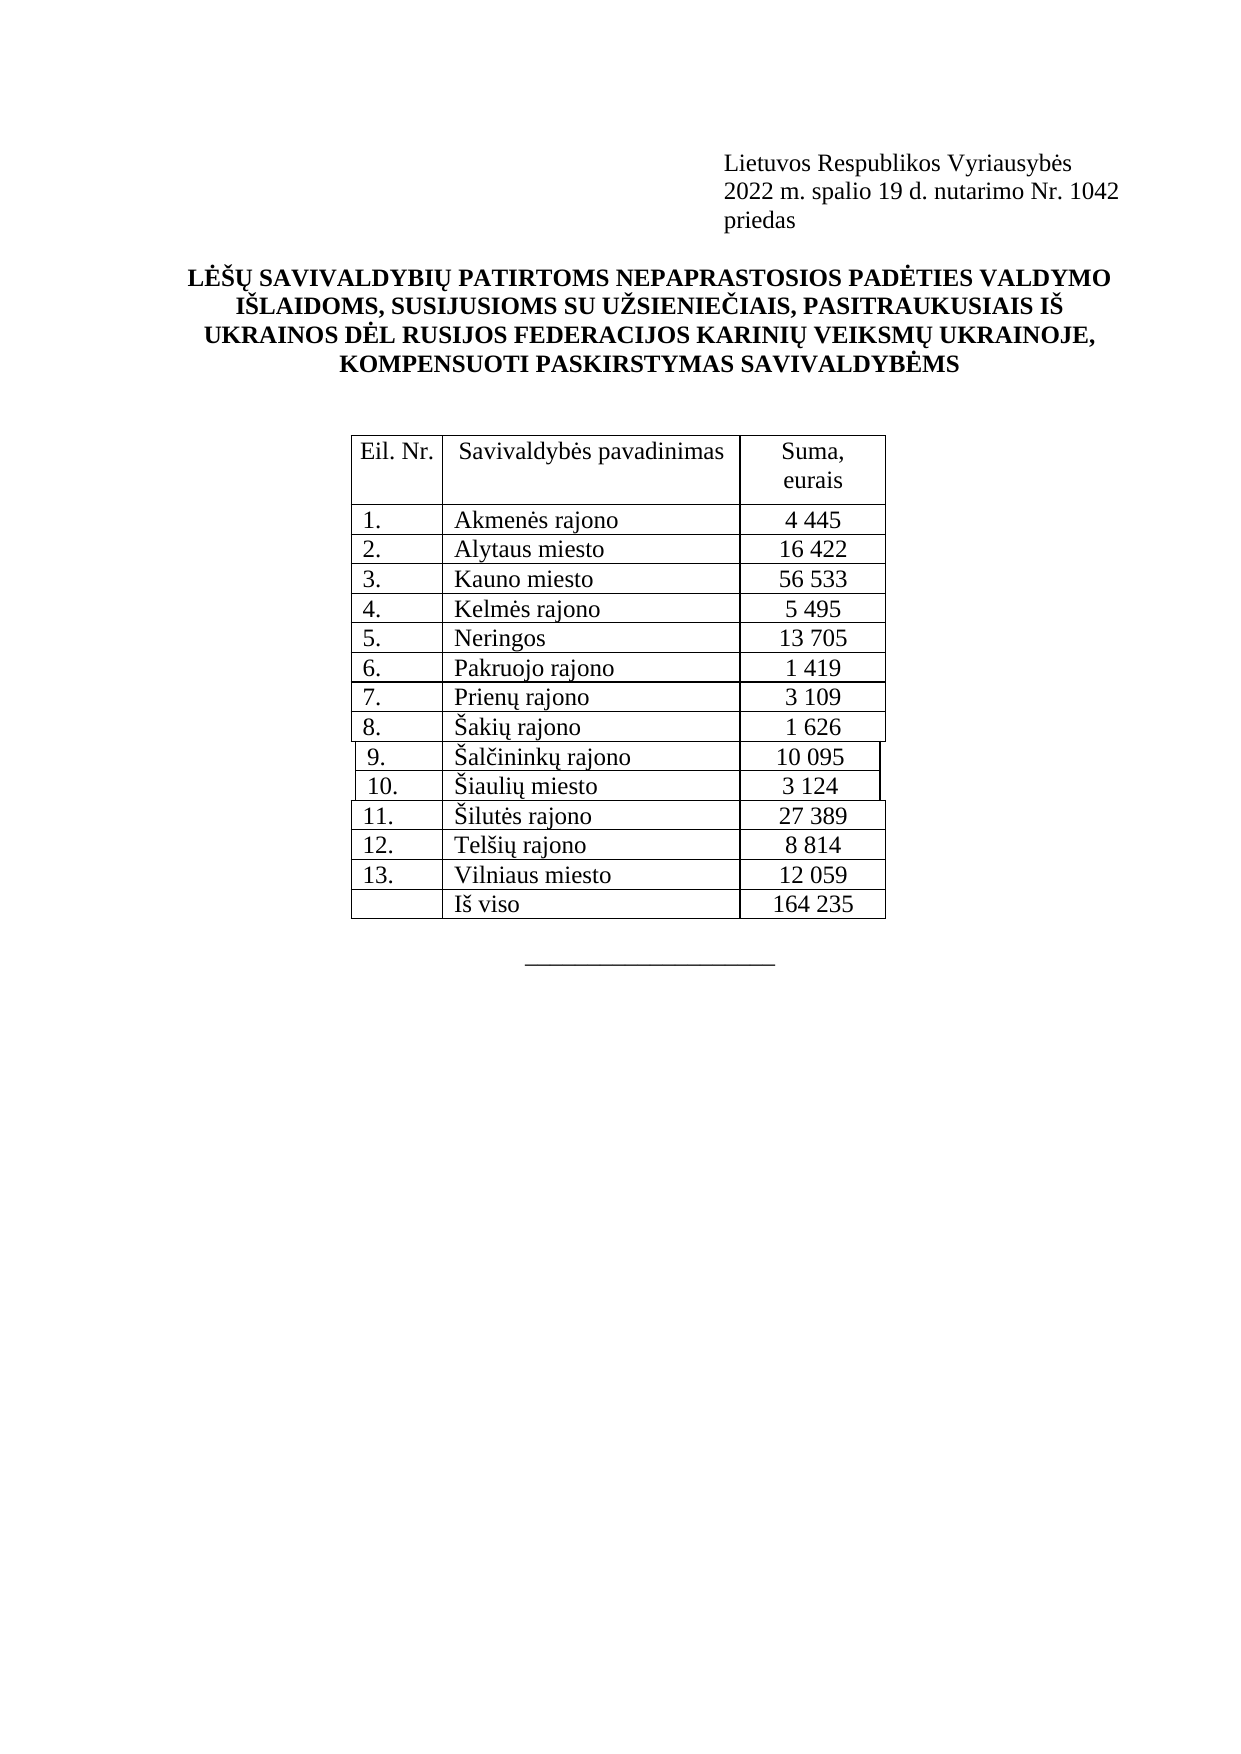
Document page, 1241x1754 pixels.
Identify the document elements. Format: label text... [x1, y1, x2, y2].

table_cell Pakruojo rajono [443, 653, 739, 681]
table_cell Prienų rajono [443, 683, 739, 711]
text –––––––––––––––––––– [177, 948, 1122, 977]
table_cell 27 389 [741, 801, 885, 829]
table_header Suma, eurais [741, 436, 885, 504]
text LĖŠŲ SAVIVALDYBIŲ PATIRTOMS NEPAPRASTOSIOS PADĖTIES VALDYMO IŠLAIDOMS, SUSIJUSIOMS SU UŽSIENIEČIAIS, PASITRAUKUSIAIS IŠ UKRAINOS DĖL RUSIJOS FEDERACIJOS KARINIŲ VEIKSMŲ UKRAINOJE, KOMPENSUOTI PASKIRSTYMAS SAVIVALDYBĖMS [177, 263, 1122, 378]
table_cell Šiaulių miesto [443, 771, 739, 800]
text 2022 m. spalio 19 d. nutarimo Nr. 1042 [177, 176, 1122, 205]
table_cell 9. [356, 742, 442, 770]
table_header Savivaldybės pavadinimas [443, 436, 739, 504]
table_cell [881, 770, 886, 800]
table_cell Šalčininkų rajono [443, 742, 739, 770]
table_cell [881, 742, 886, 770]
table_cell 3 109 [741, 683, 885, 711]
table_cell 1 626 [741, 712, 885, 741]
table_cell 12. [352, 830, 442, 859]
table_cell Iš viso [443, 890, 739, 918]
table_cell 1 419 [741, 653, 885, 681]
table_cell Kelmės rajono [443, 594, 739, 622]
table_cell 16 422 [741, 535, 885, 563]
table_cell 13 705 [741, 623, 885, 652]
table_cell 10. [356, 771, 442, 800]
table_cell Šilutės rajono [443, 801, 739, 829]
table_cell 11. [352, 801, 442, 829]
table_cell 8. [352, 712, 442, 741]
table_cell 5 495 [741, 594, 885, 622]
table_cell [351, 742, 355, 770]
table_cell 7. [352, 683, 442, 711]
table_cell 3 124 [741, 771, 879, 800]
text Lietuvos Respublikos Vyriausybės [177, 148, 1122, 176]
table_cell 4 445 [741, 505, 885, 533]
table_header Eil. Nr. [352, 436, 442, 504]
table_cell 13. [352, 860, 442, 888]
table_cell Akmenės rajono [443, 505, 739, 533]
table_cell 6. [352, 653, 442, 681]
text priedas [177, 205, 1122, 234]
table_cell 56 533 [741, 564, 885, 593]
table_cell 12 059 [741, 860, 885, 888]
table_cell 3. [352, 564, 442, 593]
table_cell 1. [352, 505, 442, 533]
table_cell 10 095 [741, 742, 879, 770]
table_cell Šakių rajono [443, 712, 739, 741]
table_cell Neringos [443, 623, 739, 652]
table_cell 4. [352, 594, 442, 622]
table_cell Telšių rajono [443, 830, 739, 859]
table_cell 5. [352, 623, 442, 652]
table_cell Kauno miesto [443, 564, 739, 593]
table_cell Vilniaus miesto [443, 860, 739, 888]
table_cell [351, 770, 355, 800]
table_cell 2. [352, 535, 442, 563]
table_cell 8 814 [741, 830, 885, 859]
table_cell [352, 890, 442, 918]
table_cell 164 235 [741, 890, 885, 918]
table_cell Alytaus miesto [443, 535, 739, 563]
